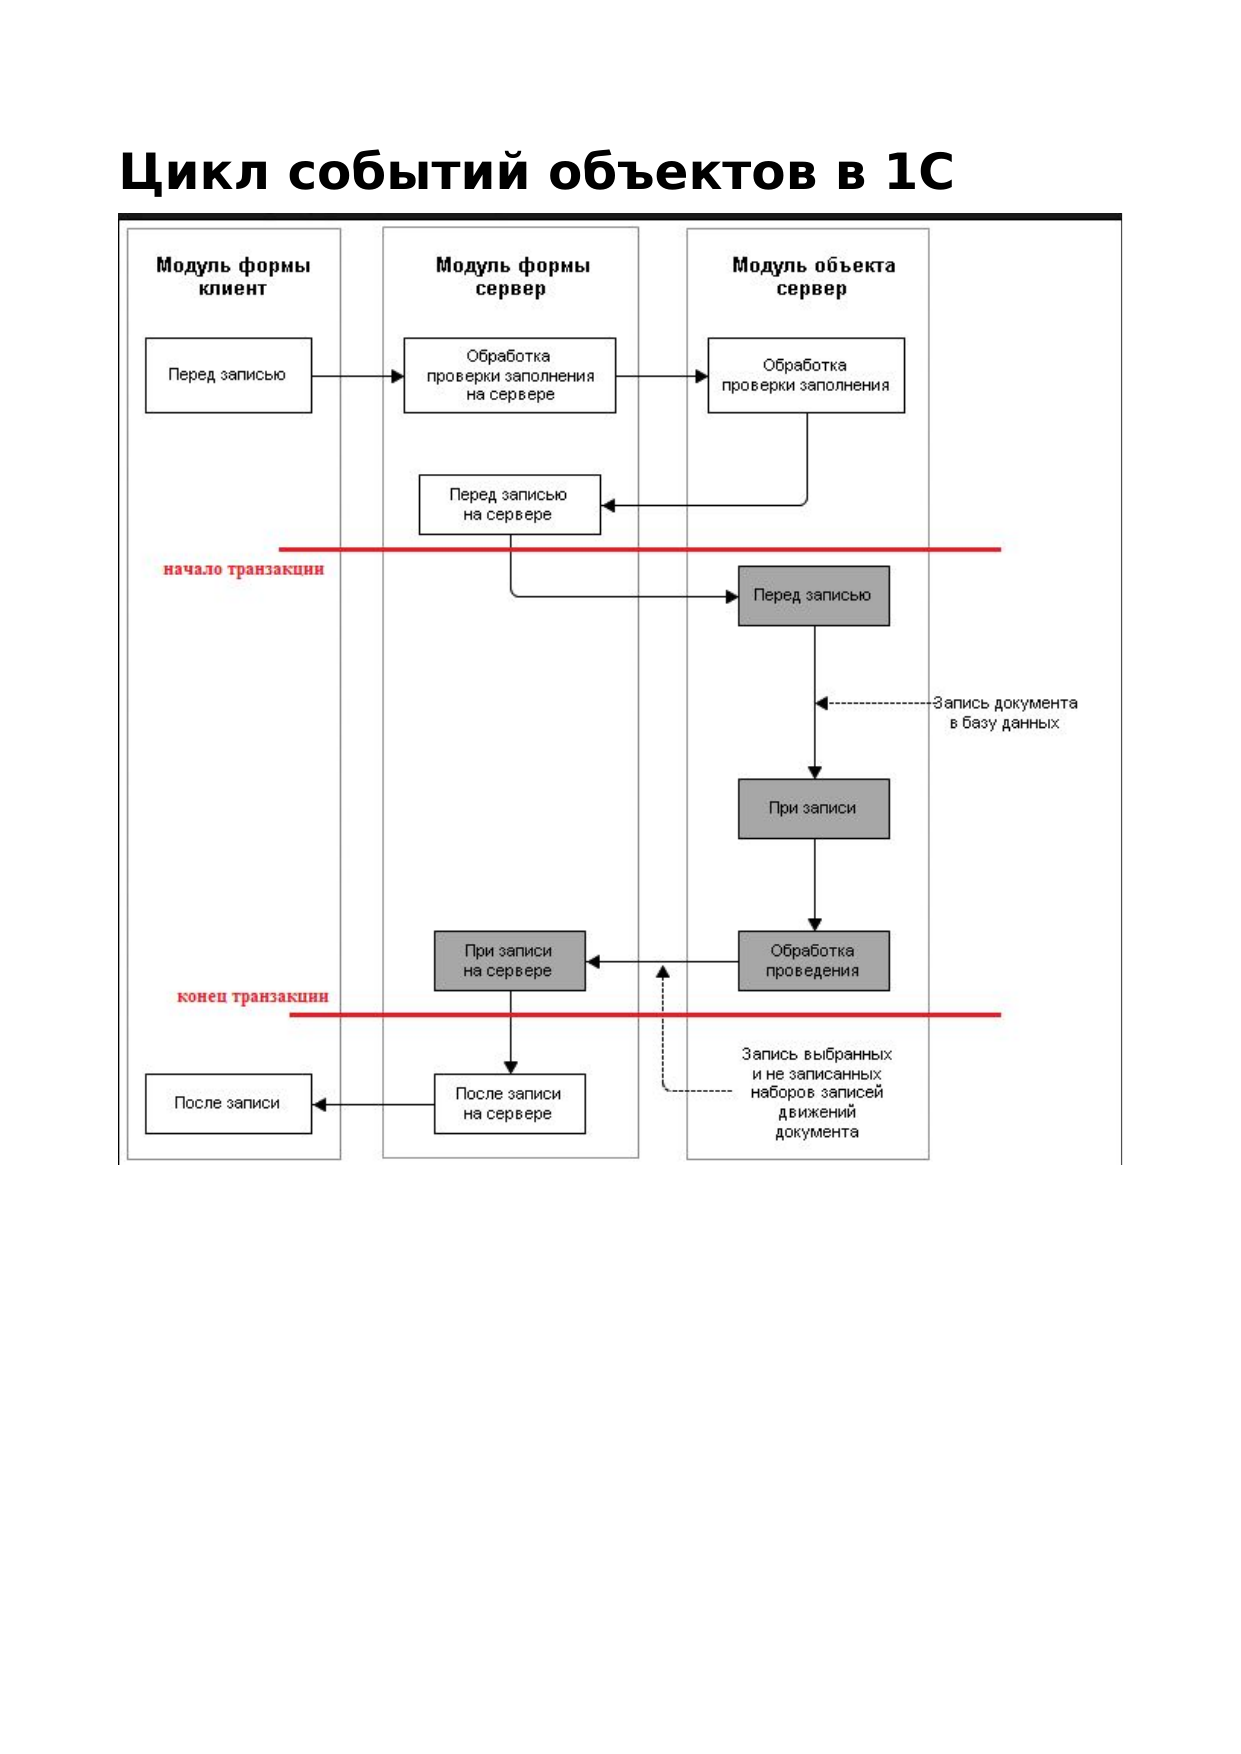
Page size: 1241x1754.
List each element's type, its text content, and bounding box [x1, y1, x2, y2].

subtitle Цикл событий объектов в 1С [118, 143, 1122, 201]
picture [118, 213, 1123, 1165]
